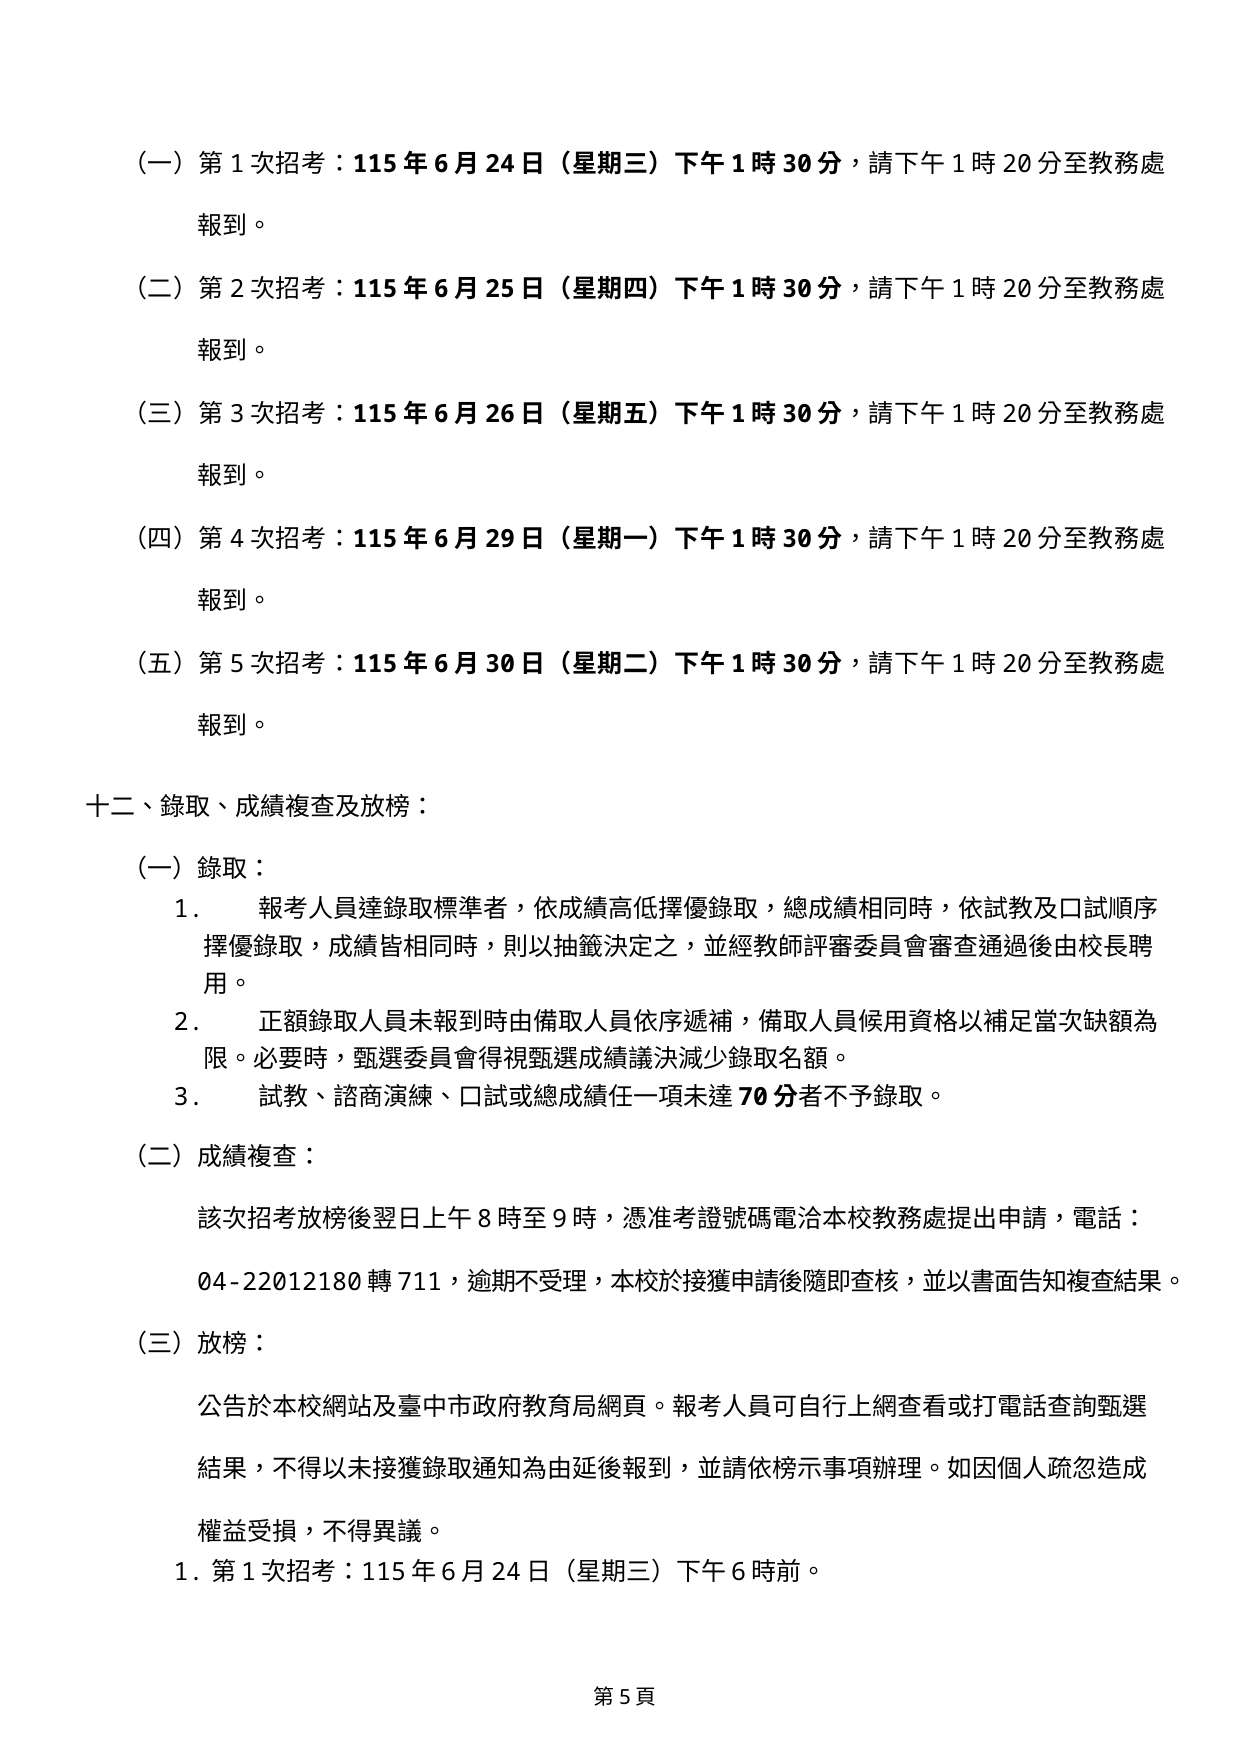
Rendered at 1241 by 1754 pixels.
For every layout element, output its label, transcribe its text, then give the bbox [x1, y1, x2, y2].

text （一）錄取： [122, 825, 1165, 888]
text 該次招考放榜後翌日上午8時至9時，憑准考證號碼電洽本校教務處提出申請，電話： [197, 1175, 1165, 1238]
text （三）放榜： [122, 1300, 1165, 1363]
text （五）第5次招考：115年6月30日（星期二）下午1時30分，請下午1時20分至教務處報到。 [122, 619, 1165, 744]
list 正額錄取人員未報到時由備取人員依序遞補，備取人員候用資格以補足當次缺額為限。必要時，甄選委員會得視甄選成績議決減少錄取名額。 [173, 1000, 1163, 1075]
text （二）成績複查： [122, 1113, 1165, 1175]
list 報考人員達錄取標準者，依成績高低擇優錄取，總成績相同時，依試教及口試順序擇優錄取，成績皆相同時，則以抽籤決定之，並經教師評審委員會審查通過後由校長聘用。 [173, 888, 1163, 1000]
text （二）第2次招考：115年6月25日（星期四）下午1時30分，請下午1時20分至教務處報到。 [122, 244, 1165, 369]
text （四）第4次招考：115年6月29日（星期一）下午1時30分，請下午1時20分至教務處報到。 [122, 494, 1165, 619]
text 十二、錄取、成績複查及放榜： [85, 763, 1165, 825]
list 第1次招考：115年6月24日（星期三）下午6時前。 [173, 1550, 1165, 1588]
list 試教、諮商演練、口試或總成績任一項未達70分者不予錄取。 [173, 1075, 1163, 1113]
text 公告於本校網站及臺中市政府教育局網頁。報考人員可自行上網查看或打電話查詢甄選結果，不得以未接獲錄取通知為由延後報到，並請依榜示事項辦理。如因個人疏忽造成權益受損，不得異議。 [197, 1363, 1165, 1550]
text 04-22012180轉711，逾期不受理，本校於接獲申請後隨即查核，並以書面告知複查結果。 [197, 1238, 1165, 1300]
text （三）第3次招考：115年6月26日（星期五）下午1時30分，請下午1時20分至教務處報到。 [122, 369, 1165, 494]
text （一）第1次招考：115年6月24日（星期三）下午1時30分，請下午1時20分至教務處報到。 [122, 119, 1165, 244]
